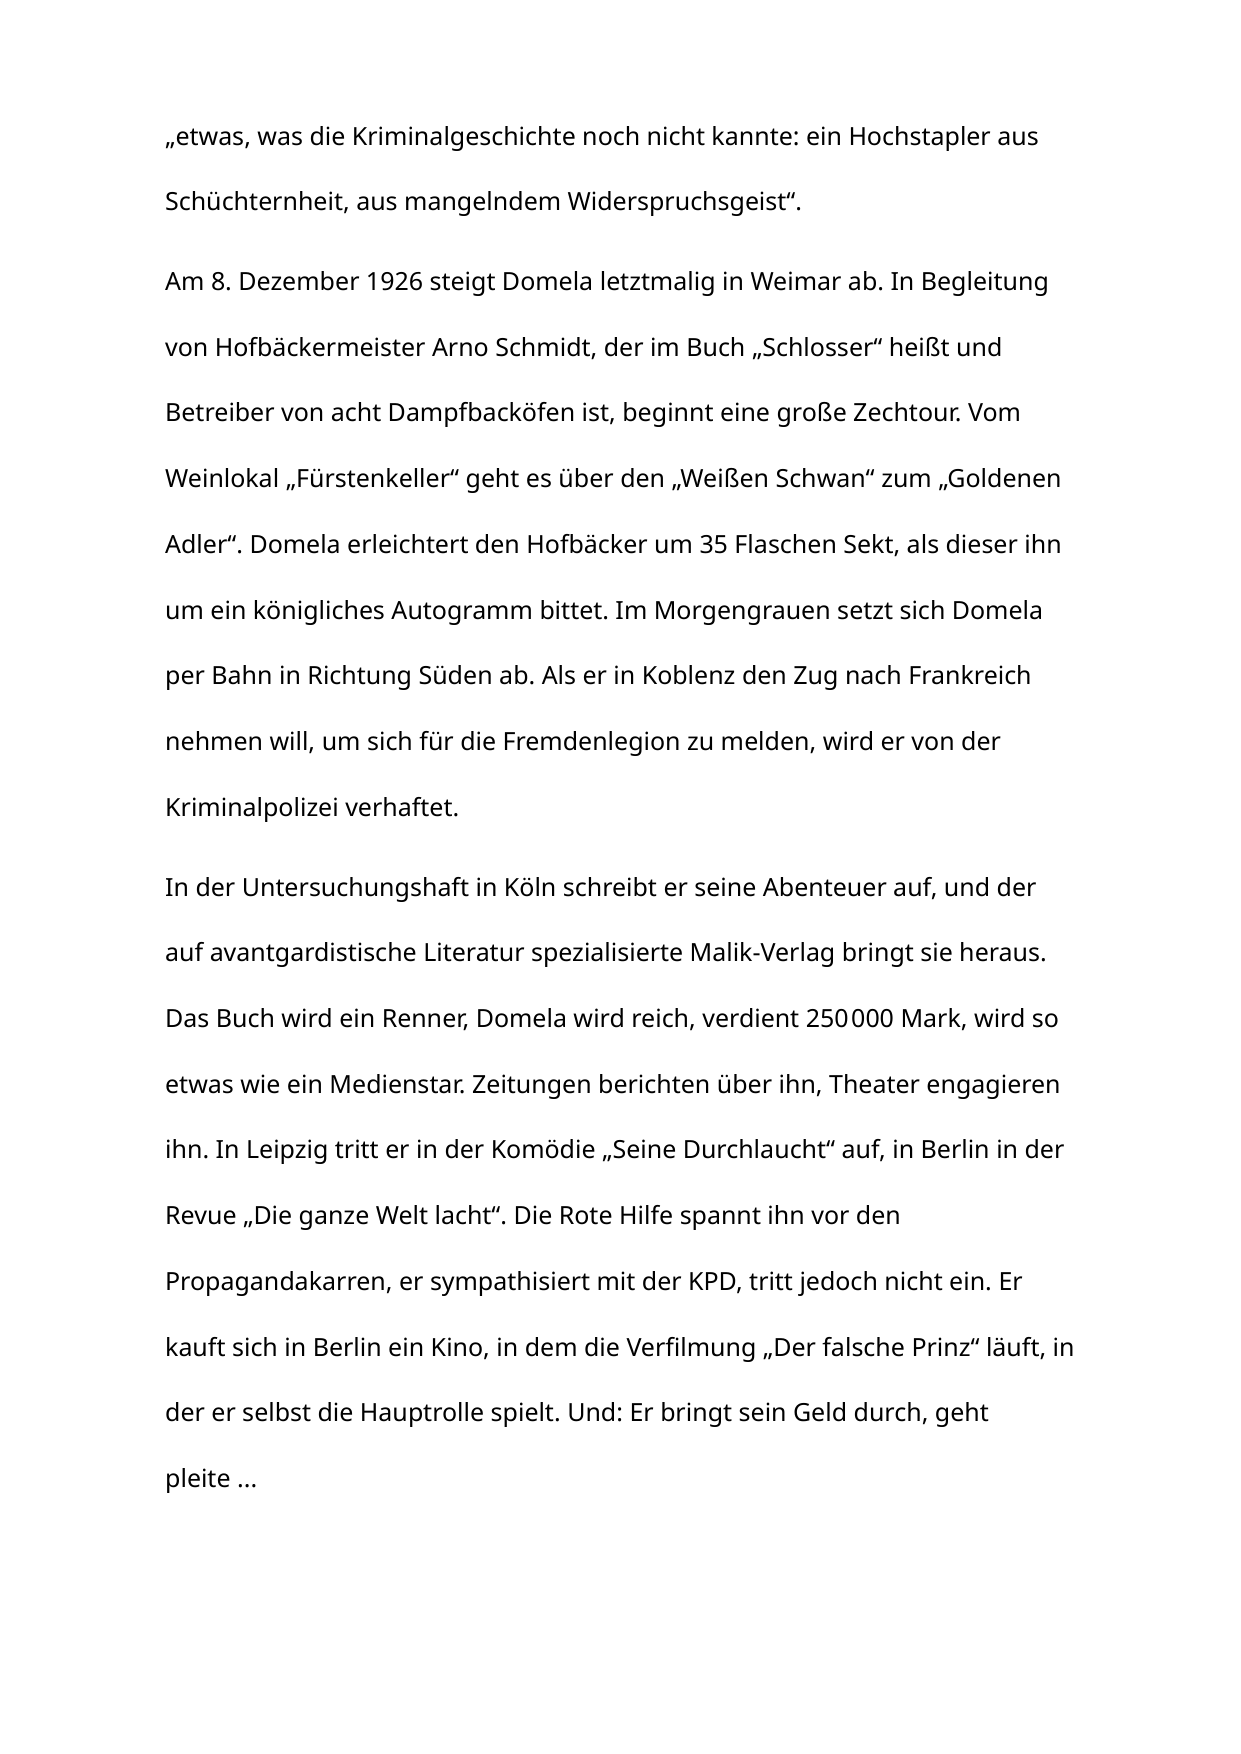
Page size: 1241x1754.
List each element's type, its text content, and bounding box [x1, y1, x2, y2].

text „etwas, was die Kriminalgeschichte noch nicht kannte: ein Hochstapler aus Schüchternheit, aus mangelndem Widerspruchsgeist“. [165, 118, 1075, 218]
text In der Untersuchungshaft in Köln schreibt er seine Abenteuer auf, und der auf avantgardistische Literatur spezialisierte Malik-Verlag bringt sie heraus. Das Buch wird ein Renner, Domela wird reich, verdient 250 000 Mark, wird so etwas wie ein Medienstar. Zeitungen berichten über ihn, Theater engagieren ihn. In Leipzig tritt er in der Komödie „Seine Durchlaucht“ auf, in Berlin in der Revue „Die ganze Welt lacht“. Die Rote Hilfe spannt ihn vor den Propagandakarren, er sympathisiert mit der KPD, tritt jedoch nicht ein. Er kauft sich in Berlin ein Kino, in dem die Verfilmung „Der falsche Prinz“ läuft, in der er selbst die Hauptrolle spielt. Und: Er bringt sein Geld durch, geht pleite ... [165, 869, 1075, 1495]
text Am 8. Dezember 1926 steigt Domela letztmalig in Weimar ab. In Begleitung von Hofbäckermeister Arno Schmidt, der im Buch „Schlosser“ heißt und Betreiber von acht Dampfbacköfen ist, beginnt eine große Zechtour. Vom Weinlokal „Fürstenkeller“ geht es über den „Weißen Schwan“ zum „Goldenen Adler“. Domela erleichtert den Hofbäcker um 35 Flaschen Sekt, als dieser ihn um ein königliches Autogramm bittet. Im Morgengrauen setzt sich Domela per Bahn in Richtung Süden ab. Als er in Koblenz den Zug nach Frankreich nehmen will, um sich für die Fremdenlegion zu melden, wird er von der Kriminalpolizei verhaftet. [165, 264, 1075, 823]
